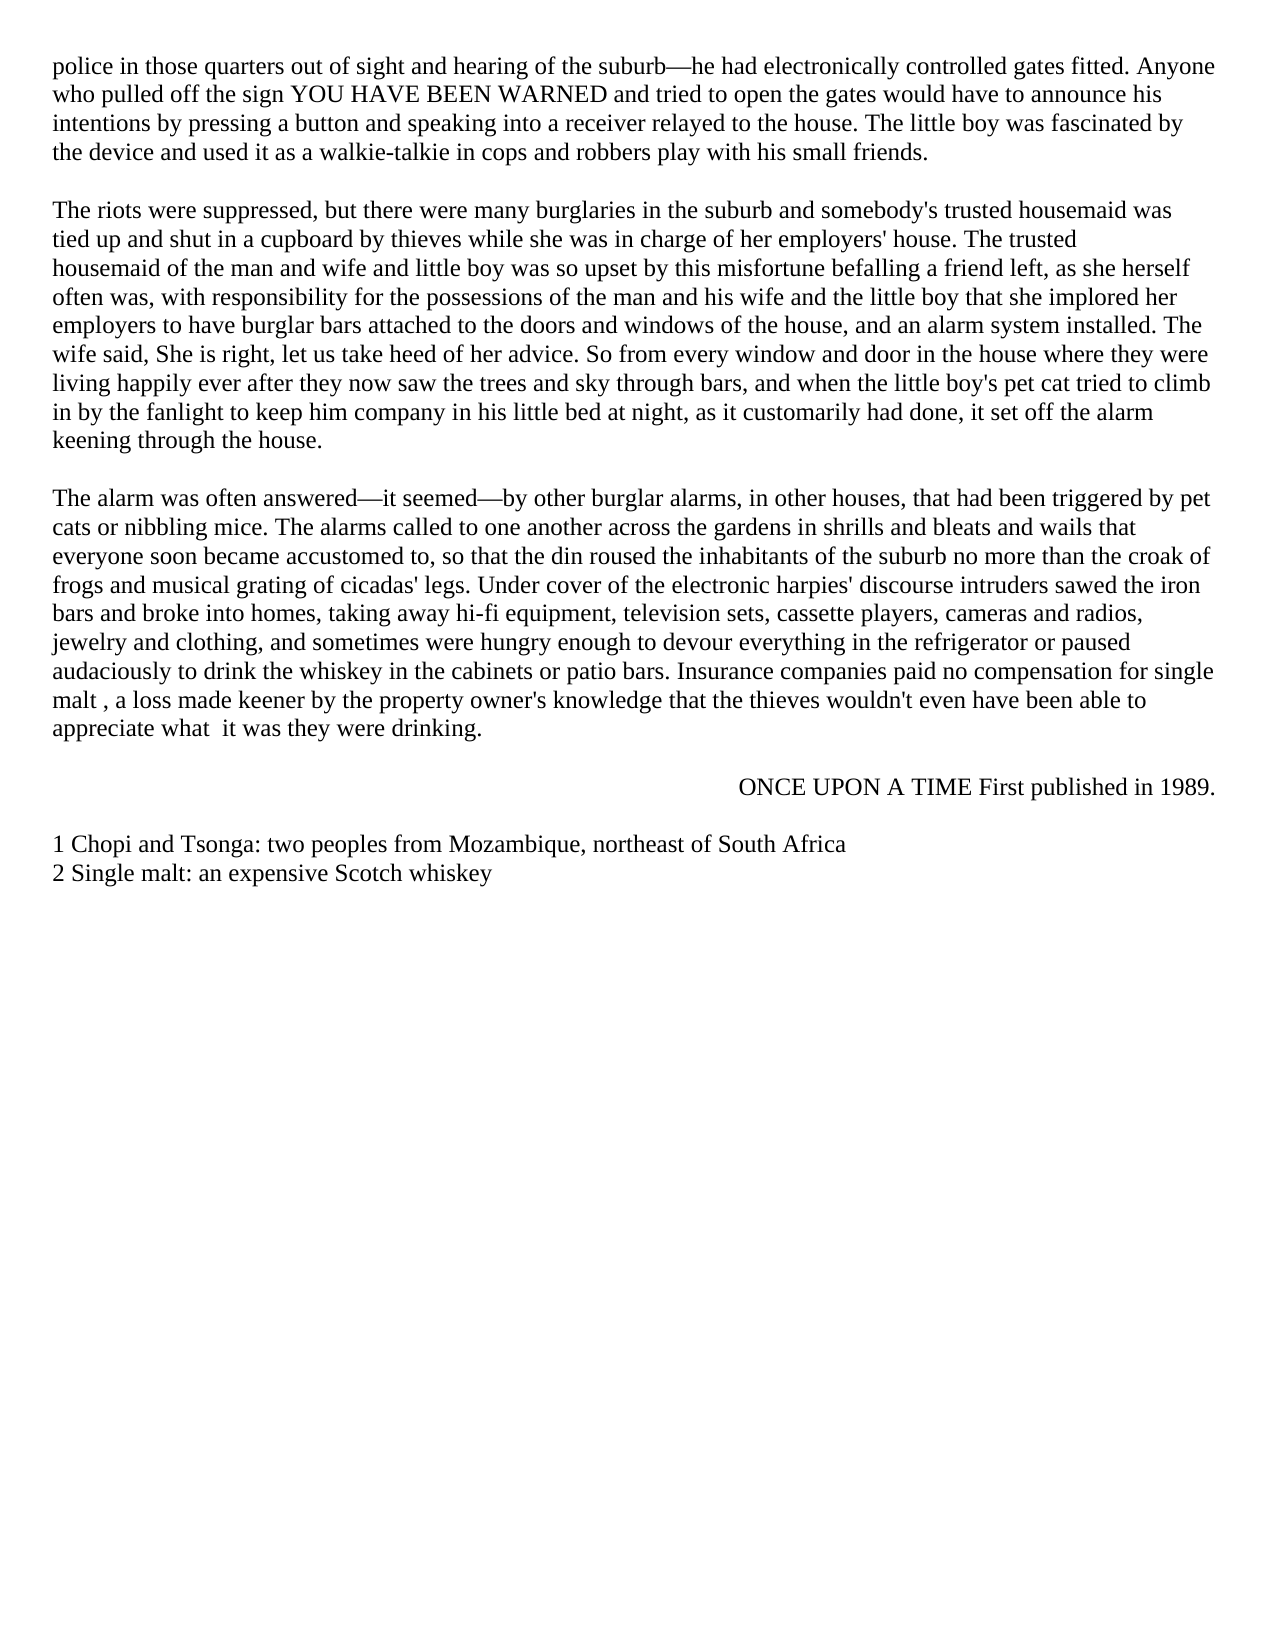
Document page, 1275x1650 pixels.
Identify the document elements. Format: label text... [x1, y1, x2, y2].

text ONCE UPON A TIME First published in 1989. [52, 772, 1216, 801]
text The alarm was often answered—it seemed—by other burglar alarms, in other houses, that had been triggered by pet cats or nibbling mice. The alarms called to one another across the gardens in shrills and bleats and wails that everyone soon became accustomed to, so that the din roused the inhabitants of the suburb no more than the croak of frogs and musical grating of cicadas' legs. Under cover of the electronic harpies' discourse intruders sawed the iron bars and broke into homes, taking away hi-fi equipment, television sets, cassette players, cameras and radios, jewelry and clothing, and sometimes were hungry enough to devour everything in the refrigerator or paused audaciously to drink the whiskey in the cabinets or patio bars. Insurance companies paid no compensation for single malt , a loss made keener by the property owner's knowledge that the thieves wouldn't even have been able to appreciate what it was they were drinking. [52, 483, 1216, 742]
text 1 Chopi and Tsonga: two peoples from Mozambique, northeast of South Africa [52, 801, 1216, 858]
text police in those quarters out of sight and hearing of the suburb—he had electronically controlled gates fitted. Anyone who pulled off the sign YOU HAVE BEEN WARNED and tried to open the gates would have to announce his intentions by pressing a button and speaking into a receiver relayed to the house. The little boy was fascinated by the device and used it as a walkie-talkie in cops and robbers play with his small friends. [52, 51, 1216, 166]
text The riots were suppressed, but there were many burglaries in the suburb and somebody's trusted housemaid was tied up and shut in a cupboard by thieves while she was in charge of her employers' house. The trusted housemaid of the man and wife and little boy was so upset by this misfortune befalling a friend left, as she herself often was, with responsibility for the possessions of the man and his wife and the little boy that she implored her employers to have burglar bars attached to the doors and windows of the house, and an alarm system installed. The wife said, She is right, let us take heed of her advice. So from every window and door in the house where they were living happily ever after they now saw the trees and sky through bars, and when the little boy's pet cat tried to climb in by the fanlight to keep him company in his little bed at night, as it customarily had done, it set off the alarm keening through the house. [52, 195, 1216, 454]
text 2 Single malt: an expensive Scotch whiskey [52, 858, 1216, 887]
